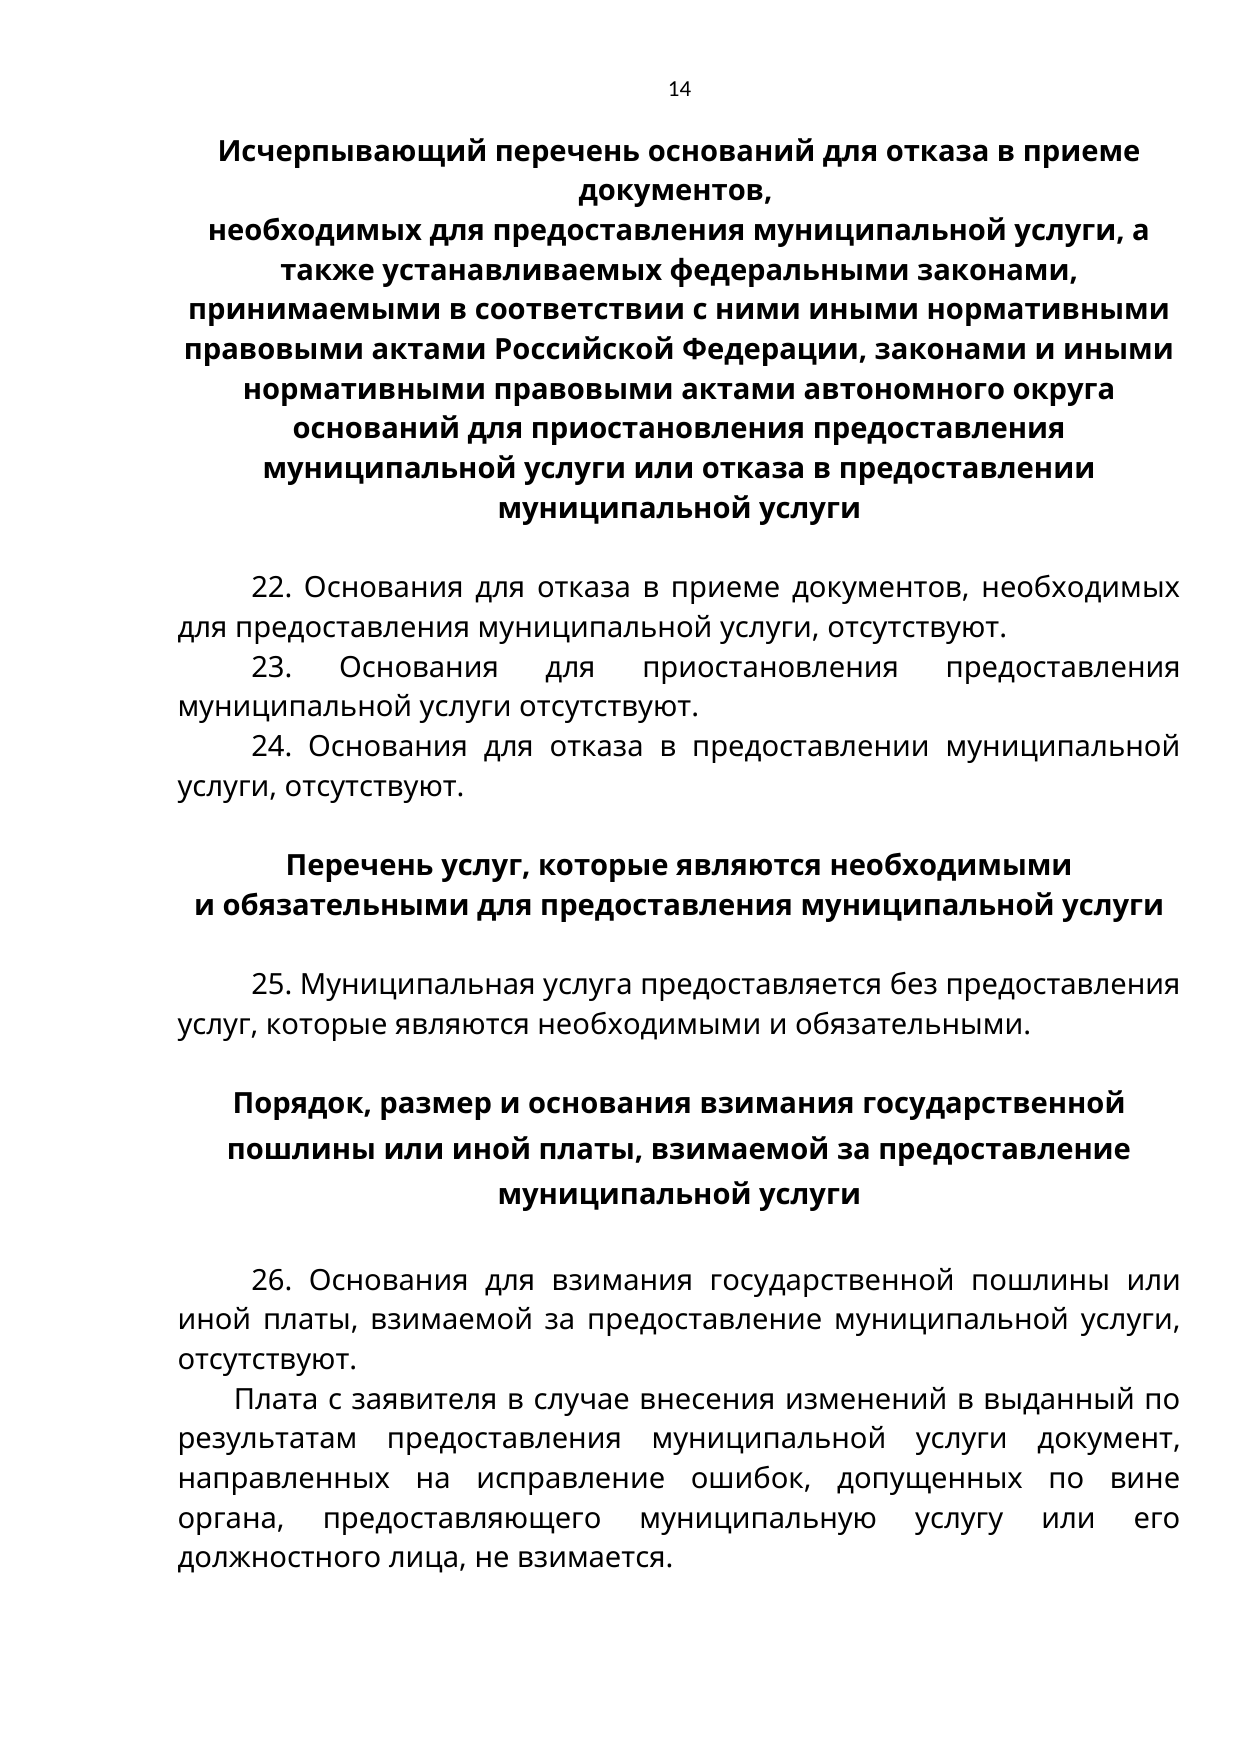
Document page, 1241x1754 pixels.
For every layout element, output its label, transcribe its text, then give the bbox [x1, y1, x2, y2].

text 24. Основания для отказа в предоставлении муниципальной услуги, отсутствуют. [177, 725, 1181, 804]
title и обязательными для предоставления муниципальной услуги [177, 884, 1181, 924]
text Порядок, размер и основания взимания государственной пошлины или иной платы, взимаемой за предоставление муниципальной услуги [177, 1082, 1181, 1213]
text 26. Основания для взимания государственной пошлины или иной платы, взимаемой за предоставление муниципальной услуги, отсутствуют. [177, 1259, 1181, 1378]
text 25. Муниципальная услуга предоставляется без предоставления услуг, которые являются необходимыми и обязательными. [177, 963, 1181, 1043]
text 22. Основания для отказа в приеме документов, необходимых для предоставления муниципальной услуги, отсутствуют. [177, 566, 1181, 646]
text Плата с заявителя в случае внесения изменений в выданный по результатам предоставления муниципальной услуги документ, направленных на исправление ошибок, допущенных по вине органа, предоставляющего муниципальную услугу или его должностного лица, не взимается. [177, 1378, 1181, 1576]
text необходимых для предоставления муниципальной услуги, а также устанавливаемых федеральными законами, принимаемыми в соответствии с ними иными нормативными правовыми актами Российской Федерации, законами и иными нормативными правовыми актами автономного округа оснований для приостановления предоставления муниципальной услуги или отказа в предоставлении муниципальной услуги [177, 209, 1181, 527]
text Исчерпывающий перечень оснований для отказа в приеме документов, [177, 130, 1181, 209]
text 23. Основания для приостановления предоставления муниципальной услуги отсутствуют. [177, 646, 1181, 725]
title Перечень услуг, которые являются необходимыми [177, 844, 1181, 884]
